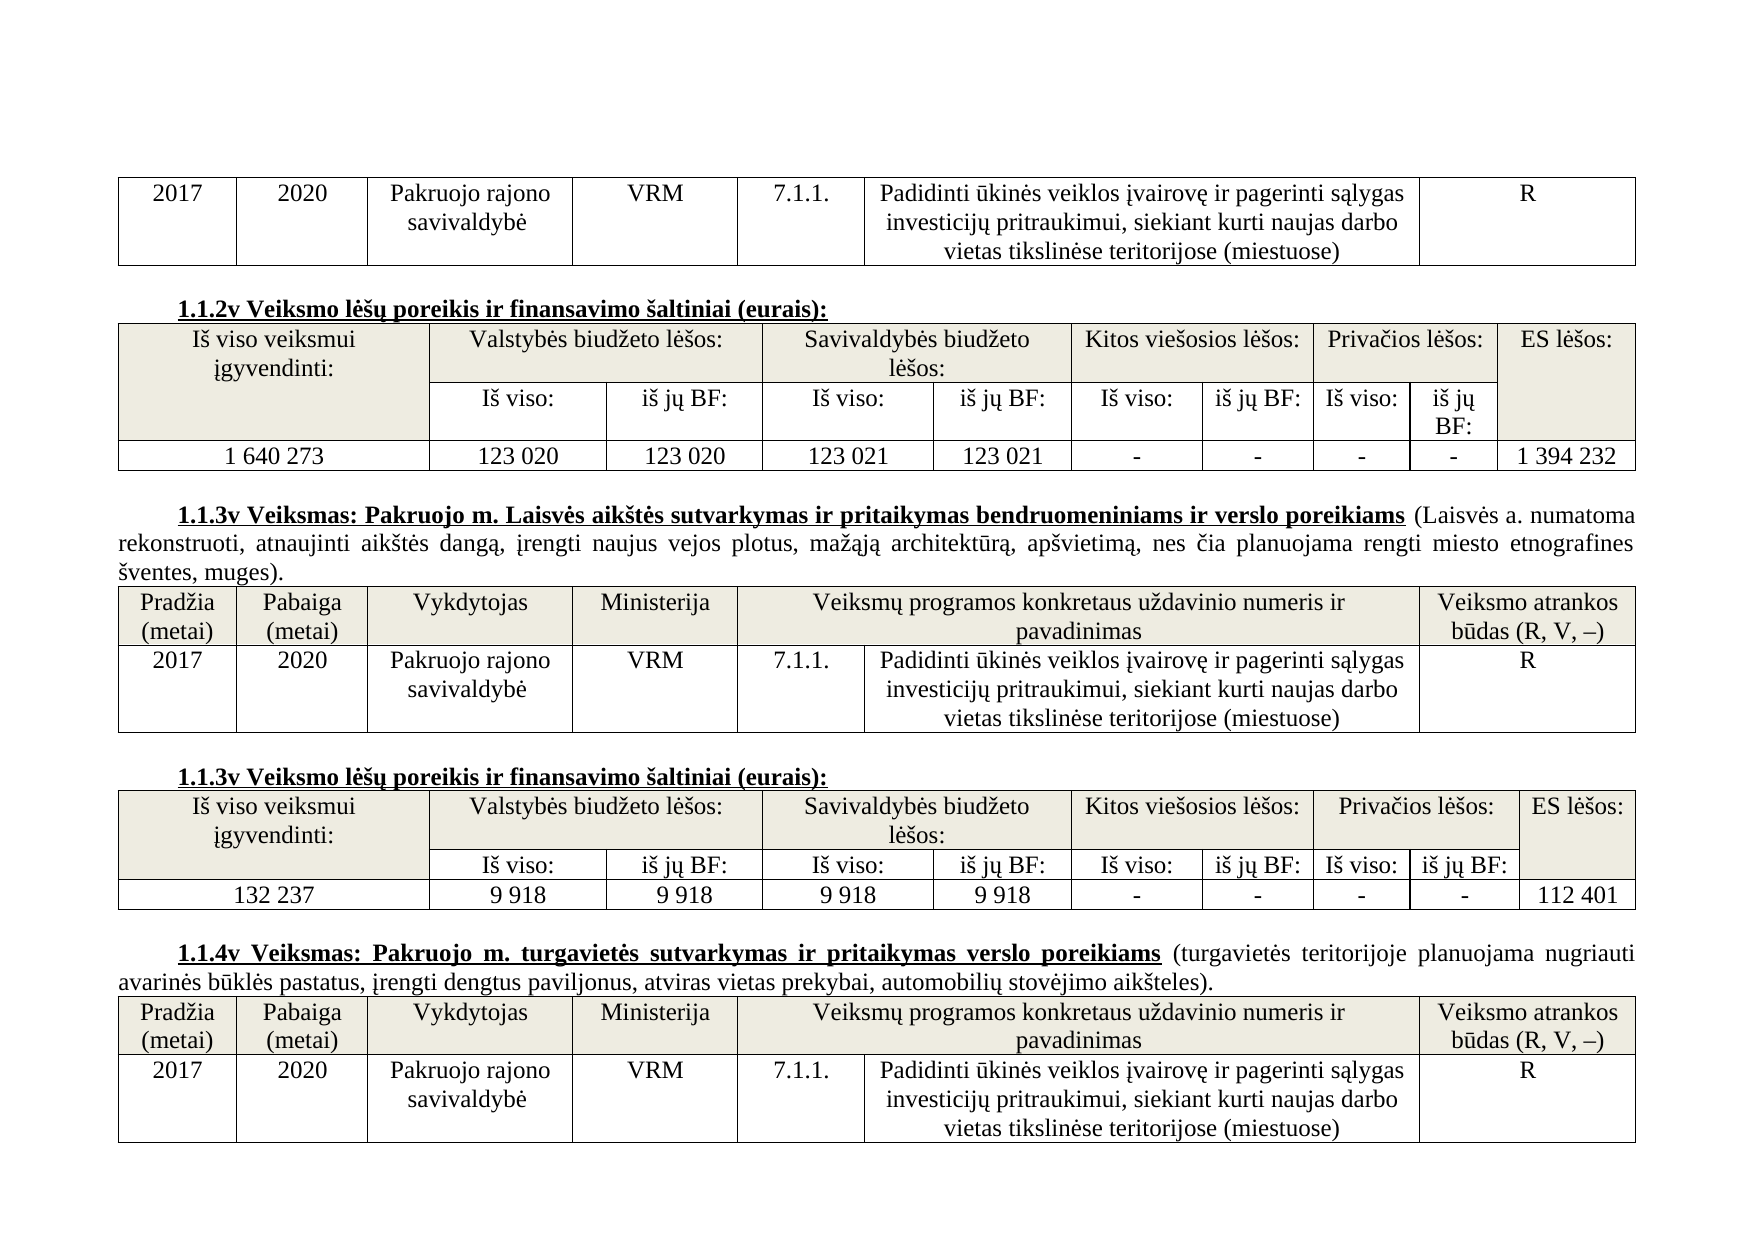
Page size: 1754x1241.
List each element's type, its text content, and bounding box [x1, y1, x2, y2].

table_cell 2017 [119, 646, 236, 732]
table_cell 123 020 [607, 441, 762, 470]
table_cell 1 640 273 [119, 441, 429, 470]
table_cell iš jų BF: [1203, 850, 1313, 879]
table_header Veiksmo atrankos būdas (R, V, –) [1420, 587, 1635, 644]
table_header Vykdytojas [368, 997, 572, 1054]
table_cell Padidinti ūkinės veiklos įvairovę ir pagerinti sąlygas investicijų pritraukimui, siekiant kurti naujas darbo vietas tikslinėse teritorijose (miestuose) [865, 1055, 1419, 1142]
table_header Kitos viešosios lėšos: [1072, 324, 1313, 382]
table_cell 112 401 [1520, 880, 1635, 908]
table_cell Padidinti ūkinės veiklos įvairovę ir pagerinti sąlygas investicijų pritraukimui, siekiant kurti naujas darbo vietas tikslinėse teritorijose (miestuose) [865, 178, 1419, 264]
table_cell - [1411, 880, 1519, 908]
table_header Pradžia (metai) [119, 587, 236, 644]
table_cell - [1314, 441, 1409, 470]
table_cell 2020 [237, 646, 367, 732]
table_cell 9 918 [430, 880, 606, 908]
table_header Pabaiga (metai) [237, 587, 367, 644]
table_cell Iš viso: [1072, 850, 1202, 879]
table_cell - [1203, 880, 1313, 908]
table_cell 9 918 [607, 880, 762, 908]
table_cell iš jų BF: [934, 383, 1071, 440]
table_cell 7.1.1. [738, 178, 864, 264]
table_cell - [1411, 441, 1497, 470]
table_cell 9 918 [763, 880, 933, 908]
table_cell - [1072, 441, 1202, 470]
table_cell 7.1.1. [738, 1055, 864, 1142]
table_cell 123 021 [934, 441, 1071, 470]
table_header Savivaldybės biudžeto lėšos: [763, 324, 1071, 382]
table_cell Iš viso: [763, 850, 933, 879]
table_cell 123 020 [430, 441, 606, 470]
table_cell 7.1.1. [738, 646, 864, 732]
table_cell - [1203, 441, 1313, 470]
table_cell iš jų BF: [934, 850, 1071, 879]
table_cell Pakruojo rajono savivaldybė [368, 1055, 572, 1142]
table_cell Iš viso: [1314, 850, 1409, 879]
text 1.1.2v Veiksmo lėšų poreikis ir finansavimo šaltiniai (eurais): [118, 294, 1636, 323]
table_cell R [1420, 178, 1635, 264]
table_cell Pakruojo rajono savivaldybė [368, 646, 572, 732]
table_cell - [1072, 880, 1202, 908]
table_cell R [1420, 646, 1635, 732]
table_header Ministerija [573, 587, 737, 644]
table_cell VRM [573, 178, 737, 264]
table_header Vykdytojas [368, 587, 572, 644]
table_cell Iš viso: [430, 383, 606, 440]
table_cell 2020 [237, 1055, 367, 1142]
table_cell 2017 [119, 178, 236, 264]
table_header ES lėšos: [1520, 791, 1635, 879]
text 1.1.3v Veiksmas: Pakruojo m. Laisvės aikštės sutvarkymas ir pritaikymas bendruomeniniams ir verslo poreikiams (Laisvės a. numatoma rekonstruoti, atnaujinti aikštės dangą, įrengti naujus vejos plotus, mažąją architektūrą, apšvietimą, nes čia planuojama rengti miesto etnografines šventes, muges). [118, 500, 1636, 586]
table_cell - [1314, 880, 1409, 908]
table_cell iš jų BF: [607, 383, 762, 440]
table_cell iš jų BF: [1411, 383, 1497, 440]
text 1.1.3v Veiksmo lėšų poreikis ir finansavimo šaltiniai (eurais): [118, 762, 1636, 790]
table_cell iš jų BF: [607, 850, 762, 879]
table_header Valstybės biudžeto lėšos: [430, 791, 762, 849]
table_cell iš jų BF: [1203, 383, 1313, 440]
table_cell R [1420, 1055, 1635, 1142]
table_header Privačios lėšos: [1314, 324, 1497, 382]
table_header Pradžia (metai) [119, 997, 236, 1054]
table_header Kitos viešosios lėšos: [1072, 791, 1313, 849]
table_header ES lėšos: [1498, 324, 1635, 440]
table_cell Pakruojo rajono savivaldybė [368, 178, 572, 264]
table_header Veiksmų programos konkretaus uždavinio numeris ir pavadinimas [738, 997, 1419, 1054]
table_header Iš viso veiksmui įgyvendinti: [119, 324, 429, 440]
table_cell 2017 [119, 1055, 236, 1142]
table_header Iš viso veiksmui įgyvendinti: [119, 791, 429, 879]
table_cell 1 394 232 [1498, 441, 1635, 470]
table_cell 9 918 [934, 880, 1071, 908]
table_header Ministerija [573, 997, 737, 1054]
table_header Veiksmo atrankos būdas (R, V, –) [1420, 997, 1635, 1054]
table_cell 2020 [237, 178, 367, 264]
table_cell Padidinti ūkinės veiklos įvairovę ir pagerinti sąlygas investicijų pritraukimui, siekiant kurti naujas darbo vietas tikslinėse teritorijose (miestuose) [865, 646, 1419, 732]
table_cell 123 021 [763, 441, 933, 470]
table_header Savivaldybės biudžeto lėšos: [763, 791, 1071, 849]
table_cell VRM [573, 1055, 737, 1142]
table_header Privačios lėšos: [1314, 791, 1519, 849]
table_cell iš jų BF: [1411, 850, 1519, 879]
table_header Veiksmų programos konkretaus uždavinio numeris ir pavadinimas [738, 587, 1419, 644]
table_cell VRM [573, 646, 737, 732]
table_cell Iš viso: [1314, 383, 1409, 440]
table_header Valstybės biudžeto lėšos: [430, 324, 762, 382]
table_cell Iš viso: [430, 850, 606, 879]
table_cell 132 237 [119, 880, 429, 908]
text 1.1.4v Veiksmas: Pakruojo m. turgavietės sutvarkymas ir pritaikymas verslo poreikiams (turgavietės teritorijoje planuojama nugriauti avarinės būklės pastatus, įrengti dengtus paviljonus, atviras vietas prekybai, automobilių stovėjimo aikšteles). [118, 938, 1636, 996]
table_cell Iš viso: [1072, 383, 1202, 440]
table_header Pabaiga (metai) [237, 997, 367, 1054]
table_cell Iš viso: [763, 383, 933, 440]
